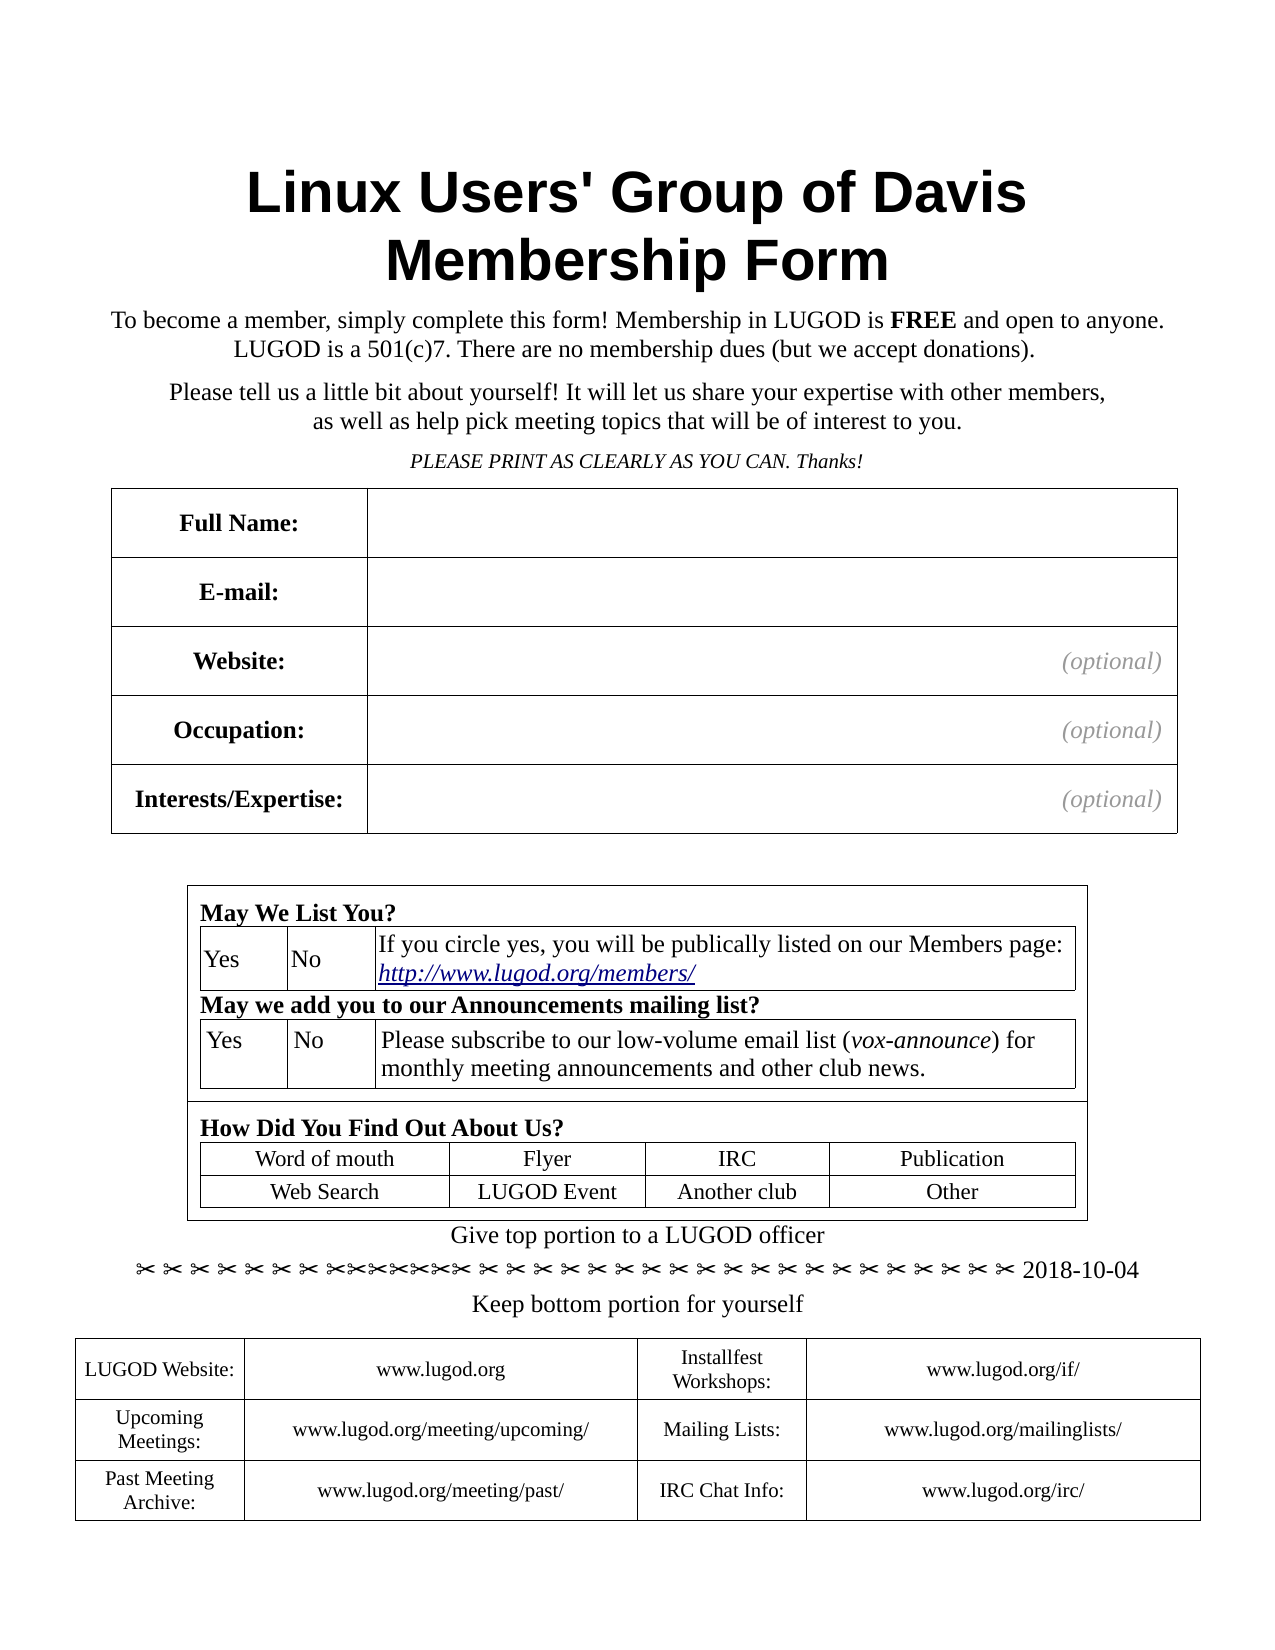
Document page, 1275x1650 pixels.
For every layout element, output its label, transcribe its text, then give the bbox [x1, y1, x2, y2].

table_header Word of mouth [201, 1143, 449, 1175]
table_cell IRC Chat Info: [638, 1461, 806, 1520]
table_cell [368, 558, 1177, 626]
table_cell www.lugod.org/irc/ [807, 1461, 1200, 1520]
table_header If you circle yes, you will be publically listed on our Members page: http://www.lugod.org/members/ [376, 927, 1075, 990]
table_header Publication [830, 1143, 1075, 1175]
table_cell Occupation: [112, 696, 367, 763]
table_cell E-mail: [112, 558, 367, 626]
text Please tell us a little bit about yourself! It will let us share your expertise with other members, as well as help pick meeting topics that will be of interest to you. [75, 377, 1200, 434]
table_header [368, 489, 1177, 557]
table_header Please subscribe to our low-volume email list (vox-announce) for monthly meeting announcements and other club news. [376, 1020, 1075, 1088]
table_cell Another club [646, 1176, 829, 1207]
table_cell www.lugod.org/meeting/upcoming/ [245, 1400, 637, 1460]
table_cell www.lugod.org/meeting/past/ [245, 1461, 637, 1520]
table_header Yes [201, 1020, 287, 1088]
table_header Installfest Workshops: [638, 1339, 806, 1399]
table_header www.lugod.org [245, 1339, 637, 1399]
table_cell Mailing Lists: [638, 1400, 806, 1460]
text PLEASE PRINT AS CLEARLY AS YOU CAN. Thanks! [75, 449, 1200, 473]
table_header www.lugod.org/if/ [807, 1339, 1200, 1399]
table_header Full Name: [112, 489, 367, 557]
table_header No [288, 927, 375, 990]
table_cell Website: [112, 627, 367, 694]
table_cell LUGOD Event [450, 1176, 645, 1207]
table_cell Interests/Expertise: [112, 765, 367, 832]
table_header No [288, 1020, 375, 1088]
text To become a member, simply complete this form! Membership in LUGOD is FREE and open to anyone. LUGOD is a 501(c)7. There are no membership dues (but we accept donations). [75, 305, 1200, 362]
table_header IRC [646, 1143, 829, 1175]
table_cell (optional) [368, 765, 1177, 832]
table_cell Past Meeting Archive: [76, 1461, 244, 1520]
table_cell (optional) [368, 627, 1177, 694]
table_cell How Did You Find Out About Us? [188, 1102, 1087, 1220]
text Give top portion to a LUGOD officer ✂ ✂ ✂ ✂ ✂ ✂ ✂ ✂✂✂✂✂✂✂ ✂ ✂ ✂ ✂ ✂ ✂ ✂ ✂ ✂ ✂ ✂ ✂ ✂ ✂ ✂ ✂ ✂ ✂ ✂ ✂ 2018-10-04 Keep bottom portion for yourself [75, 1220, 1200, 1318]
title Linux Users' Group of Davis Membership Form [75, 158, 1200, 292]
table_cell Upcoming Meetings: [76, 1400, 244, 1460]
table_header Yes [201, 927, 287, 990]
table_cell Web Search [201, 1176, 449, 1207]
table_cell www.lugod.org/mailinglists/ [807, 1400, 1200, 1460]
table_cell (optional) [368, 696, 1177, 763]
table_header LUGOD Website: [76, 1339, 244, 1399]
table_header May We List You? May we add you to our Announcements mailing list? [188, 886, 1087, 1101]
table_header Flyer [450, 1143, 645, 1175]
table_cell Other [830, 1176, 1075, 1207]
